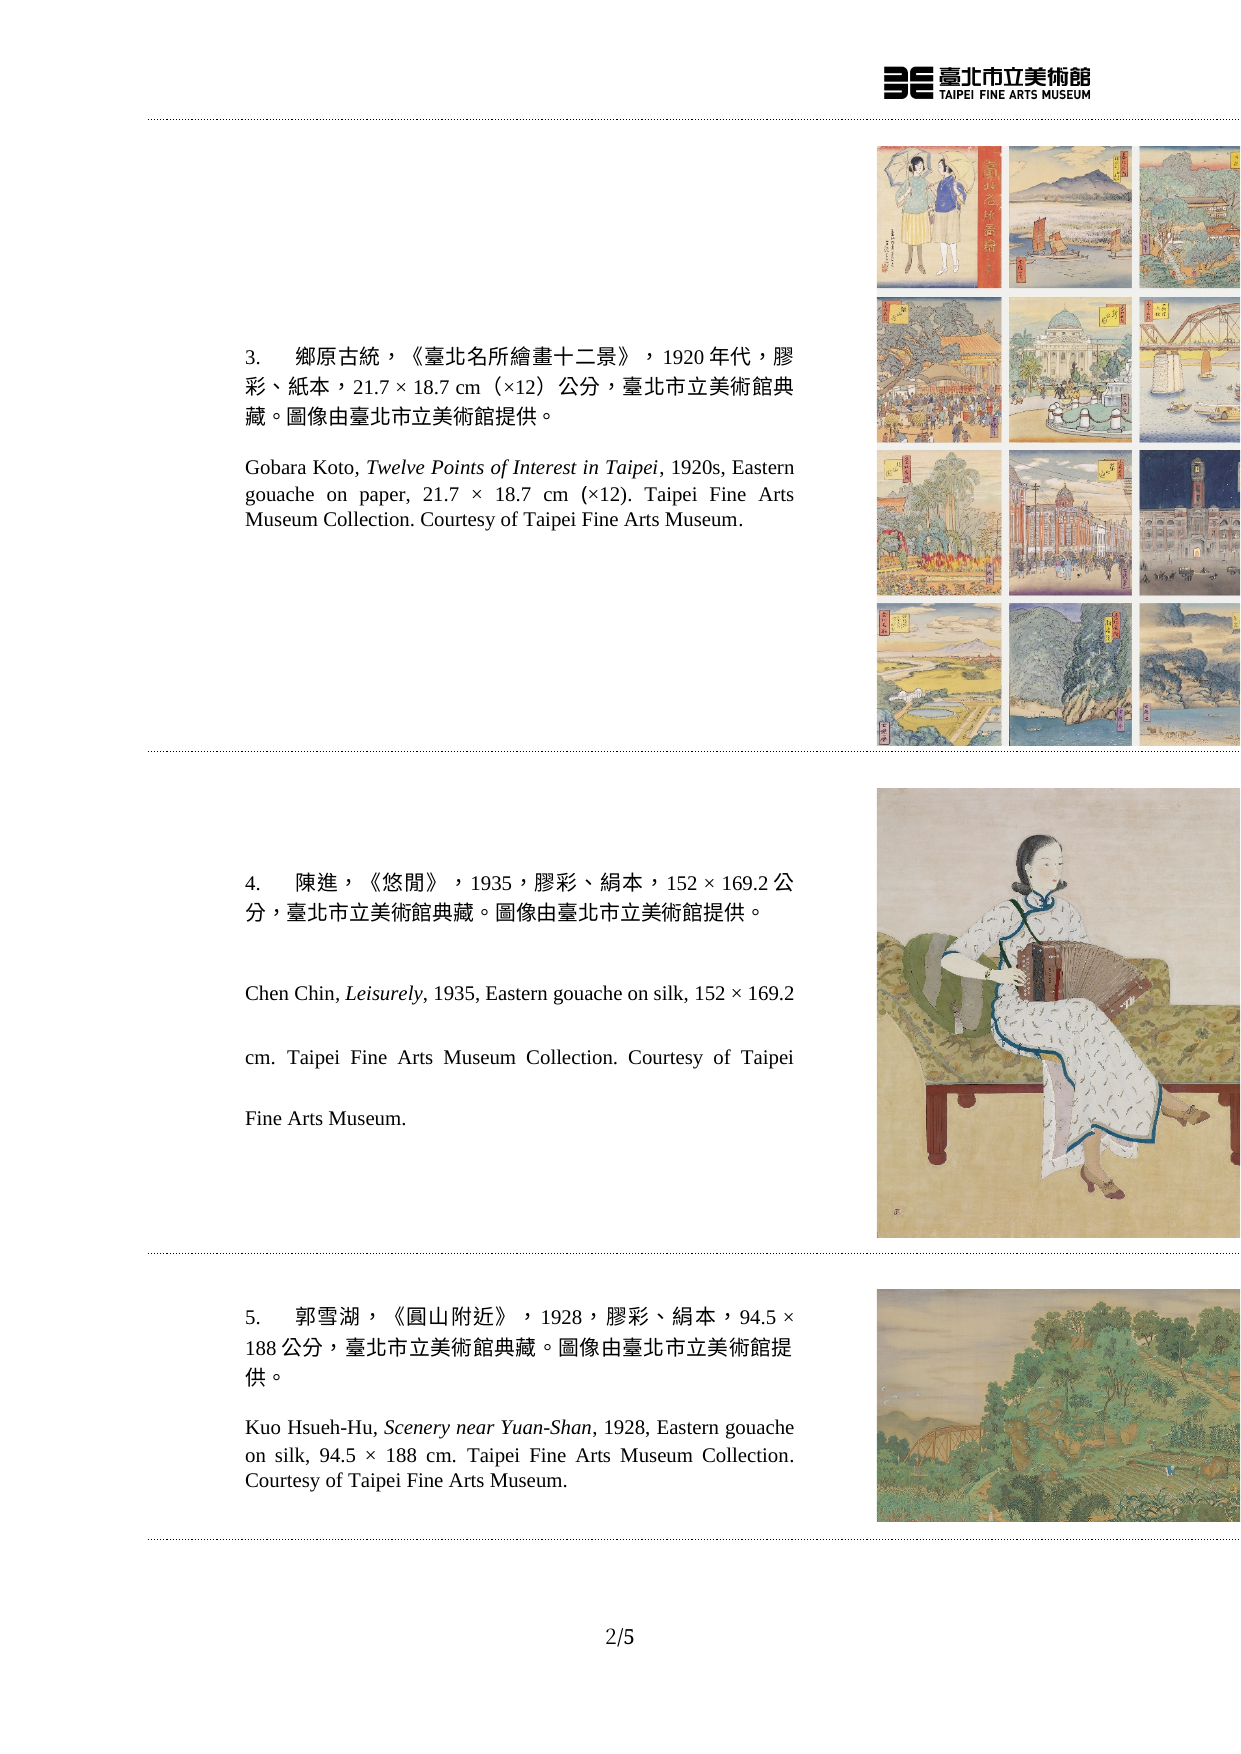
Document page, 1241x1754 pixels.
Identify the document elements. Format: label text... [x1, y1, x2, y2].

table_cell 鄉原古統，《臺北名所繪畫十二景》，1920年代，膠彩、紙本，21.7 × 18.7 cm（×12）公分，臺北市立美術館典藏。圖像由臺北市立美術館提供。 Gobara Koto, Twelve Points of Interest in Taipei, 1920s, Eastern gouache on paper, 21.7 × 18.7 cm (×12). Taipei Fine Arts Museum Collection. Courtesy of Taipei Fine Arts Museum. [148, 119, 797, 751]
table_cell [798, 751, 1240, 1253]
table_cell [798, 119, 1240, 751]
table_cell 陳進，《悠閒》，1935，膠彩、絹本，152 × 169.2公分，臺北市立美術館典藏。圖像由臺北市立美術館提供。 Chen Chin, Leisurely, 1935, Eastern gouache on silk, 152 × 169.2 cm. Taipei Fine Arts Museum Collection. Courtesy of Taipei Fine Arts Museum. [148, 751, 797, 1253]
table_cell 郭雪湖，《圓山附近》，1928，膠彩、絹本，94.5 × 188公分，臺北市立美術館典藏。圖像由臺北市立美術館提供。 Kuo Hsueh-Hu, Scenery near Yuan-Shan, 1928, Eastern gouache on silk, 94.5 × 188 cm. Taipei Fine Arts Museum Collection. Courtesy of Taipei Fine Arts Museum. [148, 1253, 797, 1539]
table_cell [798, 1253, 1240, 1539]
